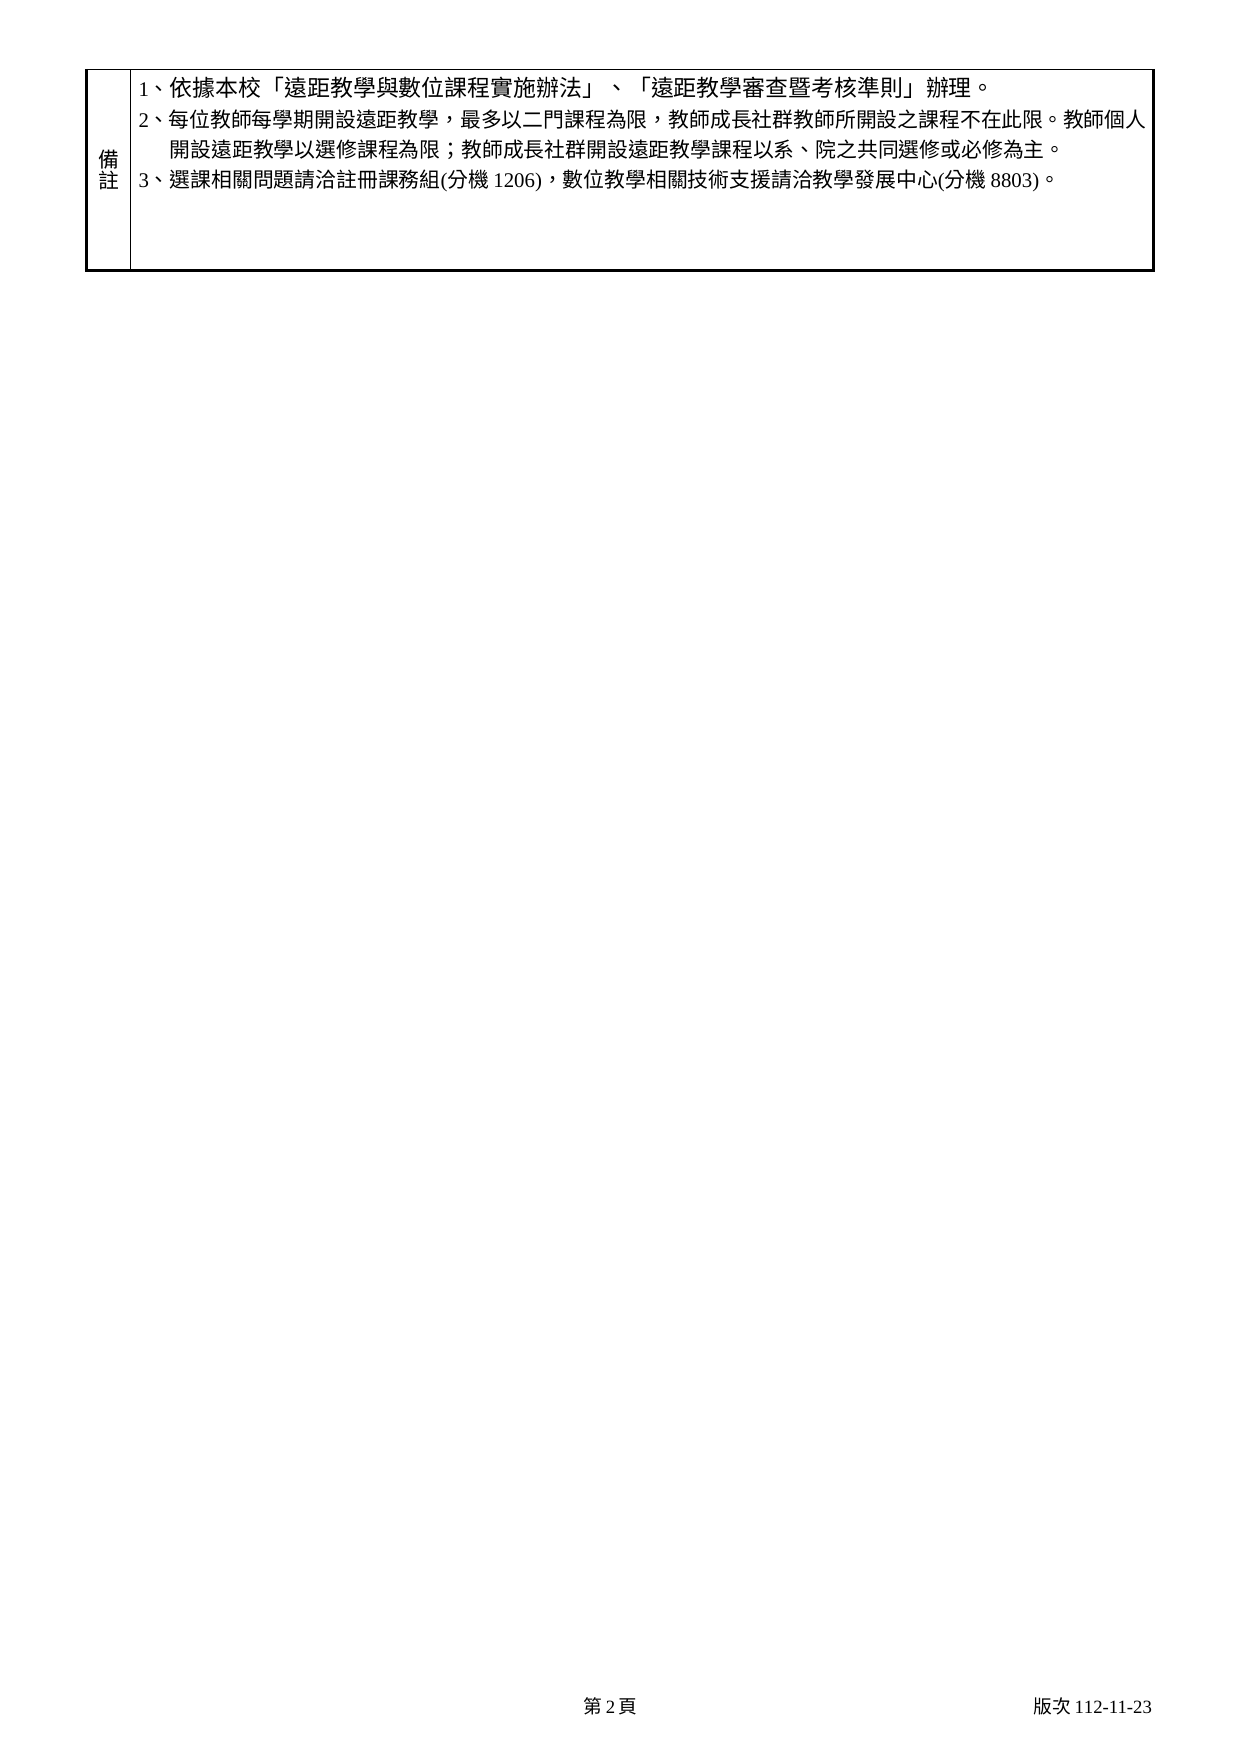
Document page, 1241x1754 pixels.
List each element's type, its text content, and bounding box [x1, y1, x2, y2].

table_cell 備註 [88, 70, 130, 269]
table_cell 1、依據本校「遠距教學與數位課程實施辦法」、「遠距教學審查暨考核準則」辦理。 2、每位教師每學期開設遠距教學，最多以二門課程為限，教師成長社群教師所開設之課程不在此限。教師個人開設遠距教學以選修課程為限；教師成長社群開設遠距教學課程以系、院之共同選修或必修為主。 3、選課相關問題請洽註冊課務組(分機1206)，數位教學相關技術支援請洽教學發展中心(分機8803)。 [131, 70, 1152, 269]
